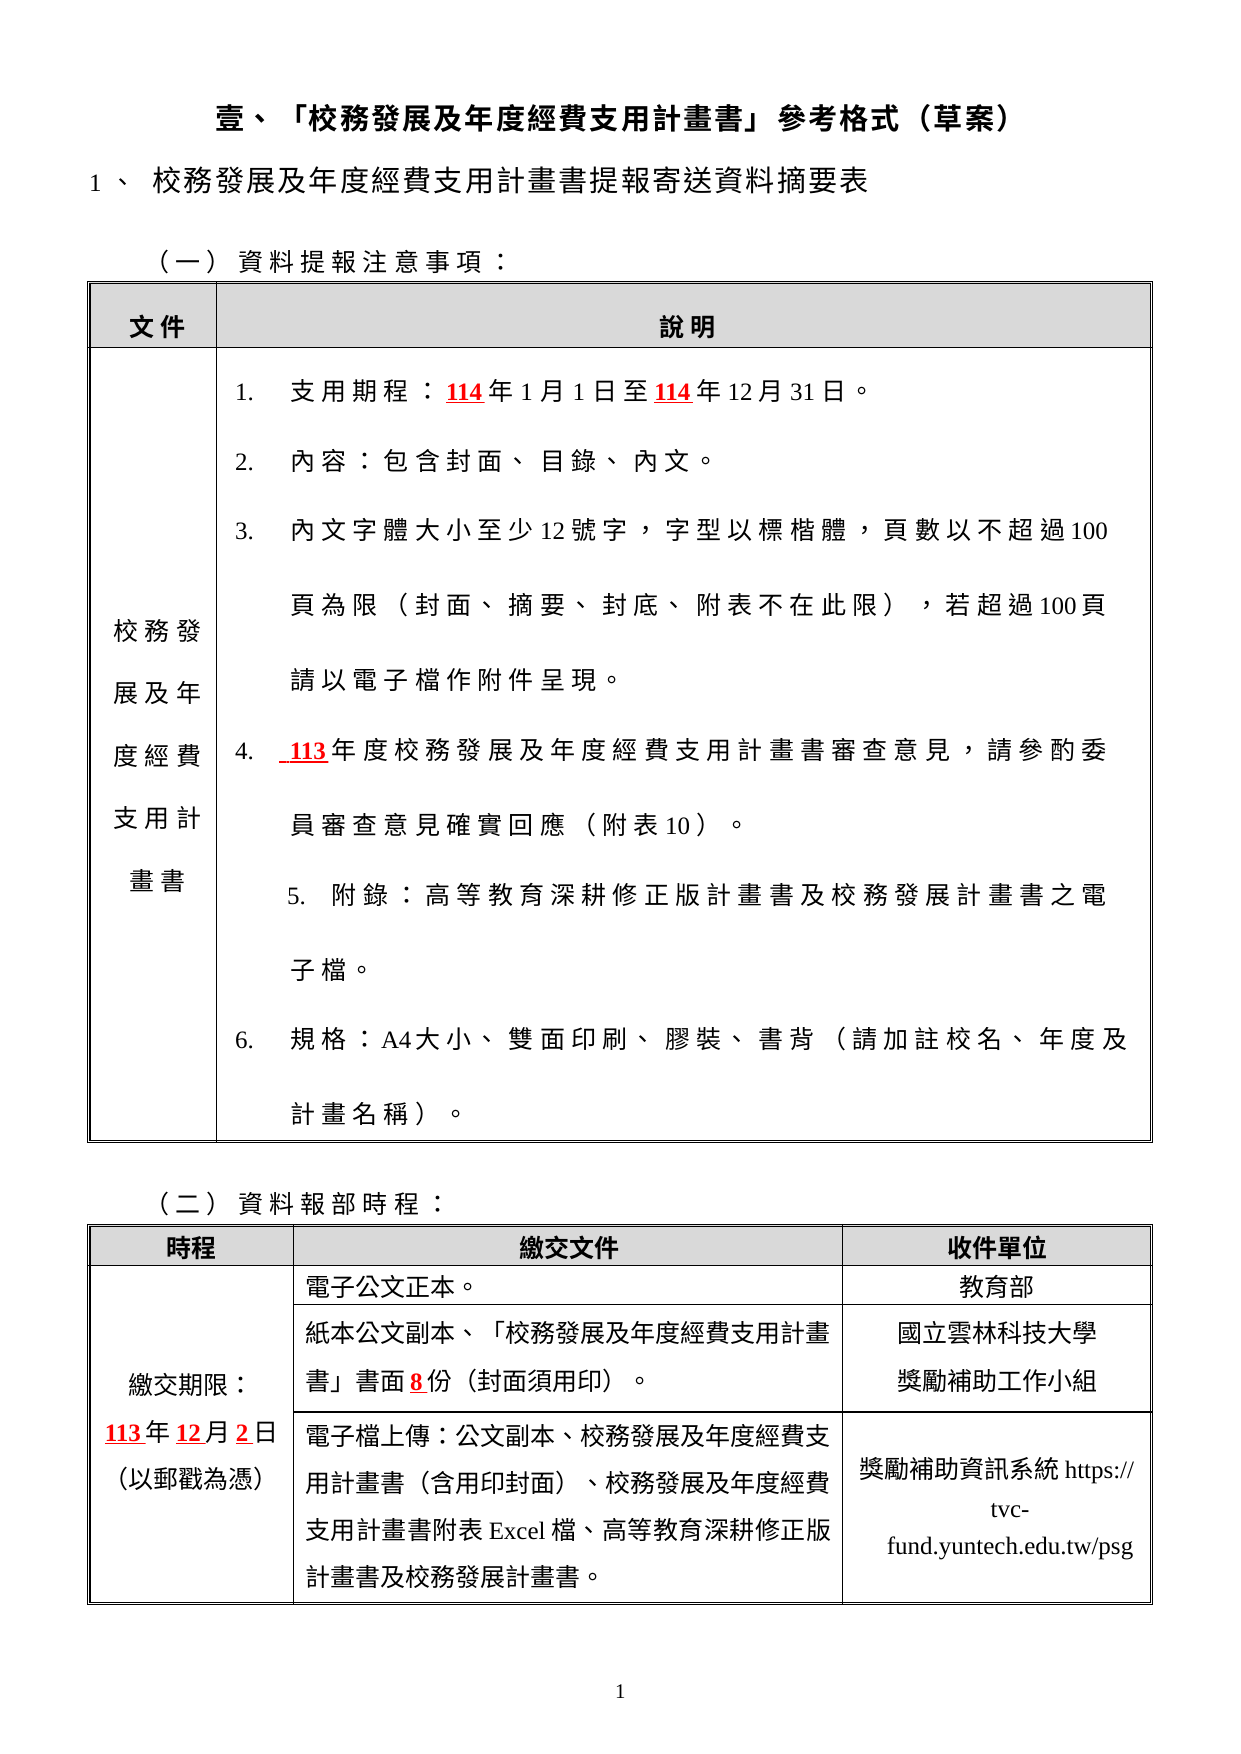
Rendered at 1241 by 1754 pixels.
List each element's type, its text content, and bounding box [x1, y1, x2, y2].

table_cell 教育部 [843, 1266, 1150, 1304]
table_cell 支用期程：114年1月1日至114年12月31日。 內容：包含封面、目錄、內文。 內文字體大小至少12號字，字型以標楷體，頁數以不超過100頁為限（封面、摘要、封底、附表不在此限），若超過100頁請以電子檔作附件呈現。 113年度校務發展及年度經費支用計畫書審查意見，請參酌委員審查意見確實回應（附表10）。 附錄：高等教育深耕修正版計畫書及校務發展計畫書之電子檔。 規格：A4大小、雙面印刷、膠裝、書背（請加註校名、年度及計畫名稱）。 [217, 348, 1150, 1139]
table_cell 紙本公文副本、「校務發展及年度經費支用計畫書」書面8份（封面須用印）。 [294, 1305, 842, 1411]
text （一）資料提報注意事項： [133, 219, 1151, 281]
list 校務發展及年度經費支用計畫書提報寄送資料摘要表 [89, 137, 1151, 200]
table_header 時程 [91, 1227, 293, 1265]
table_cell 國立雲林科技大學 獎勵補助工作小組 [843, 1305, 1150, 1411]
table_cell 校務發展及年度經費支用計畫書 [91, 348, 216, 1139]
table_cell 電子公文正本。 [294, 1266, 842, 1304]
list 「校務發展及年度經費支用計畫書」參考格式（草案） [89, 75, 1151, 137]
table_header 繳交文件 [294, 1227, 842, 1265]
table_header 收件單位 [843, 1227, 1150, 1265]
table_header 說明 [217, 284, 1150, 347]
table_cell 獎勵補助資訊系統https://tvc-fund.yuntech.edu.tw/psg [843, 1413, 1150, 1602]
table_cell 電子檔上傳：公文副本、校務發展及年度經費支用計畫書（含用印封面）、校務發展及年度經費支用計畫書附表Excel檔、高等教育深耕修正版計畫書及校務發展計畫書。 [294, 1413, 842, 1602]
table_header 文件 [91, 284, 216, 347]
table_cell 繳交期限： 113年12月2日 （以郵戳為憑） [91, 1266, 293, 1602]
text （二）資料報部時程： [133, 1161, 1151, 1224]
